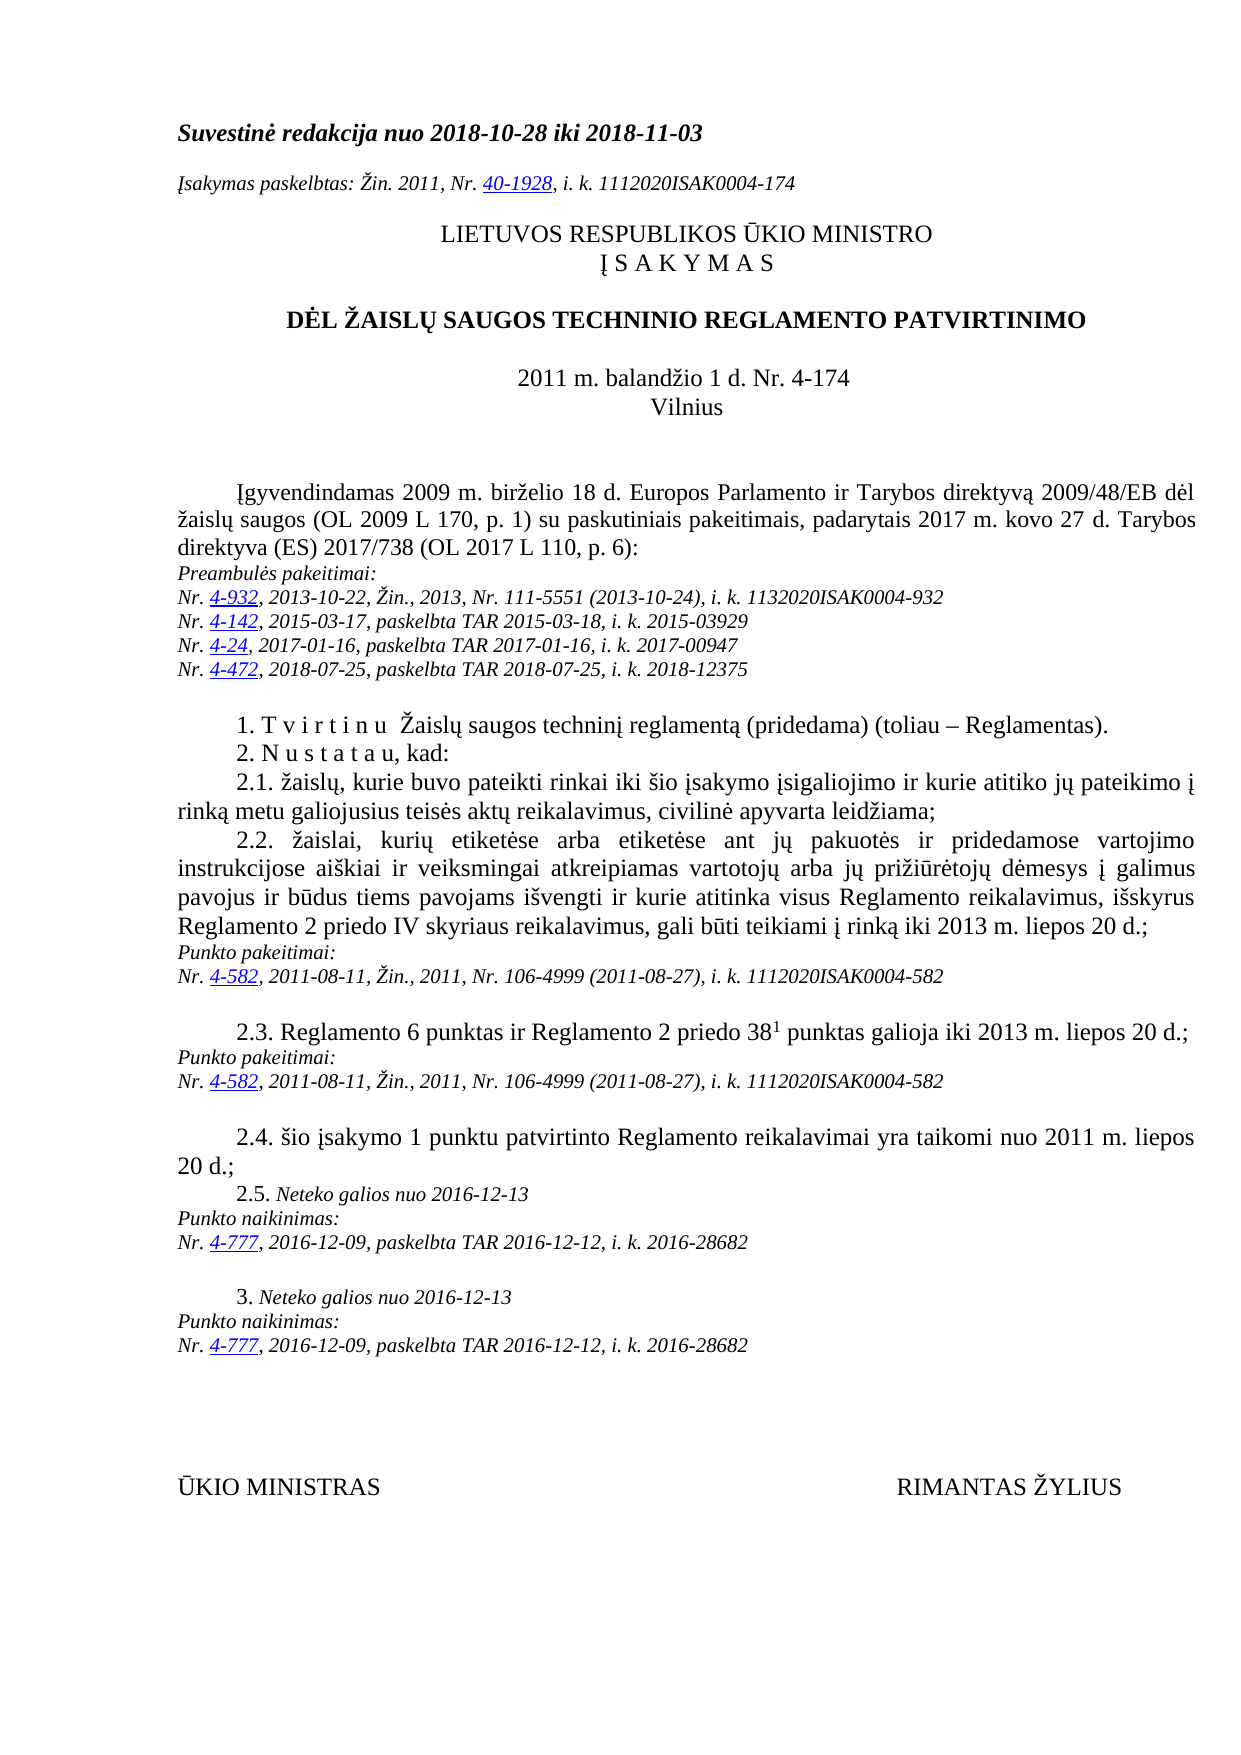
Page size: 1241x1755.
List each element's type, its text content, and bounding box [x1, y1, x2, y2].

text 1. Tvirtinu Žaislų saugos techninį reglamentą (pridedama) (toliau – Reglamentas). [177, 710, 1196, 738]
text Nr. 4-932, 2013-10-22, Žin., 2013, Nr. 111-5551 (2013-10-24), i. k. 1132020ISAK0004-932 [177, 585, 1196, 609]
text Punkto pakeitimai: [177, 1045, 1196, 1069]
text Punkto pakeitimai: [177, 940, 1196, 964]
text Nr. 4-777, 2016-12-09, paskelbta TAR 2016-12-12, i. k. 2016-28682 [177, 1230, 1196, 1254]
text 2.3. Reglamento 6 punktas ir Reglamento 2 priedo 381 punktas galioja iki 2013 m. liepos 20 d.; [177, 1017, 1196, 1045]
text Vilnius [177, 392, 1196, 420]
text Nr. 4-24, 2017-01-16, paskelbta TAR 2017-01-16, i. k. 2017-00947 [177, 633, 1196, 657]
text 2.1. žaislų, kurie buvo pateikti rinkai iki šio įsakymo įsigaliojimo ir kurie atitiko jų pateikimo į rinką metu galiojusius teisės aktų reikalavimus, civilinė apyvarta leidžiama; [177, 767, 1196, 825]
text Suvestinė redakcija nuo 2018-10-28 iki 2018-11-03 [177, 118, 1196, 147]
text 2011 m. balandžio 1 d. Nr. 4-174 [177, 363, 1196, 392]
text Nr. 4-582, 2011-08-11, Žin., 2011, Nr. 106-4999 (2011-08-27), i. k. 1112020ISAK0004-582 [177, 1069, 1196, 1093]
text Nr. 4-472, 2018-07-25, paskelbta TAR 2018-07-25, i. k. 2018-12375 [177, 657, 1196, 681]
text Ūkio ministras Rimantas Žylius [177, 1472, 1196, 1501]
text 2. Nustatau, kad: [177, 738, 1196, 767]
text Punkto naikinimas: [177, 1309, 1196, 1333]
text 2.2. žaislai, kurių etiketėse arba etiketėse ant jų pakuotės ir pridedamose vartojimo instrukcijose aiškiai ir veiksmingai atkreipiamas vartotojų arba jų prižiūrėtojų dėmesys į galimus pavojus ir būdus tiems pavojams išvengti ir kurie atitinka visus Reglamento reikalavimus, išskyrus Reglamento 2 priedo IV skyriaus reikalavimus, gali būti teikiami į rinką iki 2013 m. liepos 20 d.; [177, 825, 1196, 940]
text 2.5. Neteko galios nuo 2016-12-13 [177, 1180, 1196, 1206]
text DĖL ŽAISLŲ SAUGOS TECHNINIO REGLAMENTO PATVIRTINIMO [177, 305, 1196, 334]
text Punkto naikinimas: [177, 1206, 1196, 1230]
text Įsakymas paskelbtas: Žin. 2011, Nr. 40-1928, i. k. 1112020ISAK0004-174 [177, 171, 1196, 195]
text Nr. 4-142, 2015-03-17, paskelbta TAR 2015-03-18, i. k. 2015-03929 [177, 609, 1196, 633]
text Nr. 4-582, 2011-08-11, Žin., 2011, Nr. 106-4999 (2011-08-27), i. k. 1112020ISAK0004-582 [177, 964, 1196, 988]
text 2.4. šio įsakymo 1 punktu patvirtinto Reglamento reikalavimai yra taikomi nuo 2011 m. liepos 20 d.; [177, 1122, 1196, 1180]
text LIETUVOS RESPUBLIKOS ŪKIO MINISTRO [177, 219, 1196, 248]
text ĮSAKYMAS [177, 248, 1196, 277]
text Preambulės pakeitimai: [177, 561, 1196, 585]
text Įgyvendindamas 2009 m. birželio 18 d. Europos Parlamento ir Tarybos direktyvą 2009/48/EB dėl žaislų saugos (OL 2009 L 170, p. 1) su paskutiniais pakeitimais, padarytais 2017 m. kovo 27 d. Tarybos direktyva (ES) 2017/738 (OL 2017 L 110, p. 6): [177, 478, 1196, 561]
text Nr. 4-777, 2016-12-09, paskelbta TAR 2016-12-12, i. k. 2016-28682 [177, 1333, 1196, 1357]
text 3. Neteko galios nuo 2016-12-13 [177, 1283, 1196, 1309]
